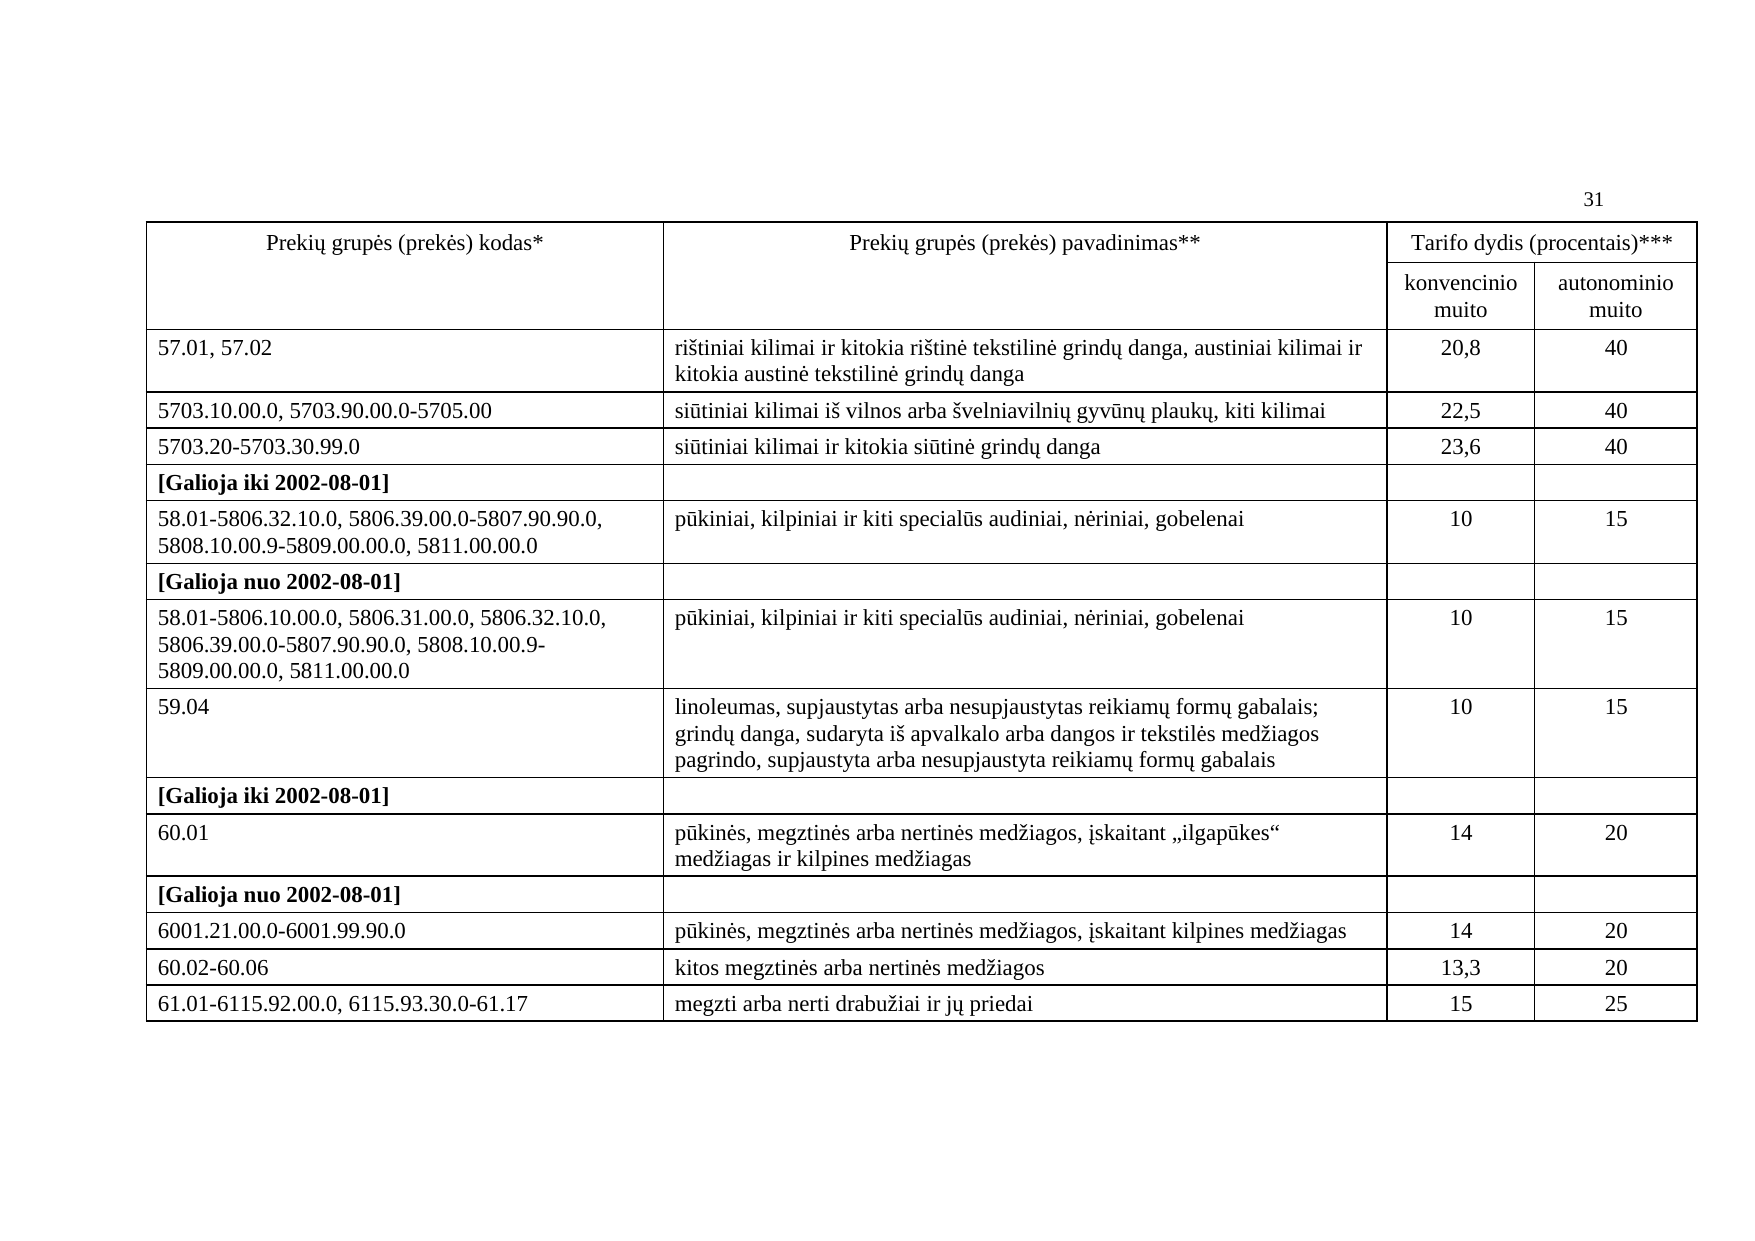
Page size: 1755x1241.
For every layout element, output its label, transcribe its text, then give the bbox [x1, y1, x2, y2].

table_cell 20 [1535, 950, 1696, 984]
table_cell 15 [1535, 600, 1696, 688]
table_cell [1535, 778, 1696, 813]
table_cell [Galioja iki 2002-08-01] [147, 778, 663, 813]
table_cell 58.01-5806.32.10.0, 5806.39.00.0-5807.90.90.0, 5808.10.00.9-5809.00.00.0, 5811.00.00.0 [147, 501, 663, 562]
table_cell 20,8 [1388, 330, 1534, 391]
table_cell [664, 778, 1386, 813]
table_cell [1388, 778, 1534, 813]
table_cell 20 [1535, 815, 1696, 875]
table_cell 15 [1388, 986, 1534, 1020]
table_cell pūkinės, megztinės arba nertinės medžiagos, įskaitant kilpines medžiagas [664, 913, 1386, 948]
table_cell siūtiniai kilimai ir kitokia siūtinė grindų danga [664, 429, 1386, 463]
table_cell siūtiniai kilimai iš vilnos arba švelniavilnių gyvūnų plaukų, kiti kilimai [664, 393, 1386, 427]
table_cell 23,6 [1388, 429, 1534, 463]
table_cell kitos megztinės arba nertinės medžiagos [664, 950, 1386, 984]
table_cell 5703.10.00.0, 5703.90.00.0-5705.00 [147, 393, 663, 427]
table_cell 60.02-60.06 [147, 950, 663, 984]
table_cell rištiniai kilimai ir kitokia rištinė tekstilinė grindų danga, austiniai kilimai ir kitokia austinė tekstilinė grindų danga [664, 330, 1386, 391]
table_cell megzti arba nerti drabužiai ir jų priedai [664, 986, 1386, 1020]
table_cell [664, 877, 1386, 912]
table_cell 10 [1388, 600, 1534, 688]
table_cell 59.04 [147, 689, 663, 777]
table_cell 60.01 [147, 815, 663, 875]
table_cell [Galioja nuo 2002-08-01] [147, 564, 663, 599]
table_cell 15 [1535, 501, 1696, 562]
table_cell [1388, 465, 1534, 500]
table_cell 25 [1535, 986, 1696, 1020]
table_cell 14 [1388, 815, 1534, 875]
table_cell 20 [1535, 913, 1696, 948]
table_cell 40 [1535, 393, 1696, 427]
table_cell [1388, 877, 1534, 912]
table_cell 61.01-6115.92.00.0, 6115.93.30.0-61.17 [147, 986, 663, 1020]
table_cell autonominio muito [1535, 263, 1696, 328]
table_header Tarifo dydis (procentais)*** [1388, 223, 1696, 262]
table_cell 40 [1535, 429, 1696, 463]
table_cell 15 [1535, 689, 1696, 777]
table_cell 10 [1388, 689, 1534, 777]
table_cell 22,5 [1388, 393, 1534, 427]
table_cell pūkinės, megztinės arba nertinės medžiagos, įskaitant „ilgapūkes“ medžiagas ir kilpines medžiagas [664, 815, 1386, 875]
table_cell 40 [1535, 330, 1696, 391]
table_header Prekių grupės (prekės) kodas* [147, 223, 663, 328]
table_cell [664, 564, 1386, 599]
table_cell pūkiniai, kilpiniai ir kiti specialūs audiniai, nėriniai, gobelenai [664, 501, 1386, 562]
table_cell linoleumas, supjaustytas arba nesupjaustytas reikiamų formų gabalais; grindų danga, sudaryta iš apvalkalo arba dangos ir tekstilės medžiagos pagrindo, supjaustyta arba nesupjaustyta reikiamų formų gabalais [664, 689, 1386, 777]
table_cell 13,3 [1388, 950, 1534, 984]
table_cell 10 [1388, 501, 1534, 562]
table_cell 14 [1388, 913, 1534, 948]
table_cell 6001.21.00.0-6001.99.90.0 [147, 913, 663, 948]
table_cell 5703.20-5703.30.99.0 [147, 429, 663, 463]
table_cell 58.01-5806.10.00.0, 5806.31.00.0, 5806.32.10.0, 5806.39.00.0-5807.90.90.0, 5808.10.00.9-5809.00.00.0, 5811.00.00.0 [147, 600, 663, 688]
table_cell [1535, 564, 1696, 599]
table_cell [1535, 465, 1696, 500]
table_header Prekių grupės (prekės) pavadinimas** [664, 223, 1386, 328]
table_cell pūkiniai, kilpiniai ir kiti specialūs audiniai, nėriniai, gobelenai [664, 600, 1386, 688]
table_cell [1388, 564, 1534, 599]
table_cell [Galioja iki 2002-08-01] [147, 465, 663, 500]
table_cell [1535, 877, 1696, 912]
table_cell 57.01, 57.02 [147, 330, 663, 391]
table_cell [Galioja nuo 2002-08-01] [147, 877, 663, 912]
table_cell [664, 465, 1386, 500]
table_cell konvencinio muito [1388, 263, 1534, 328]
